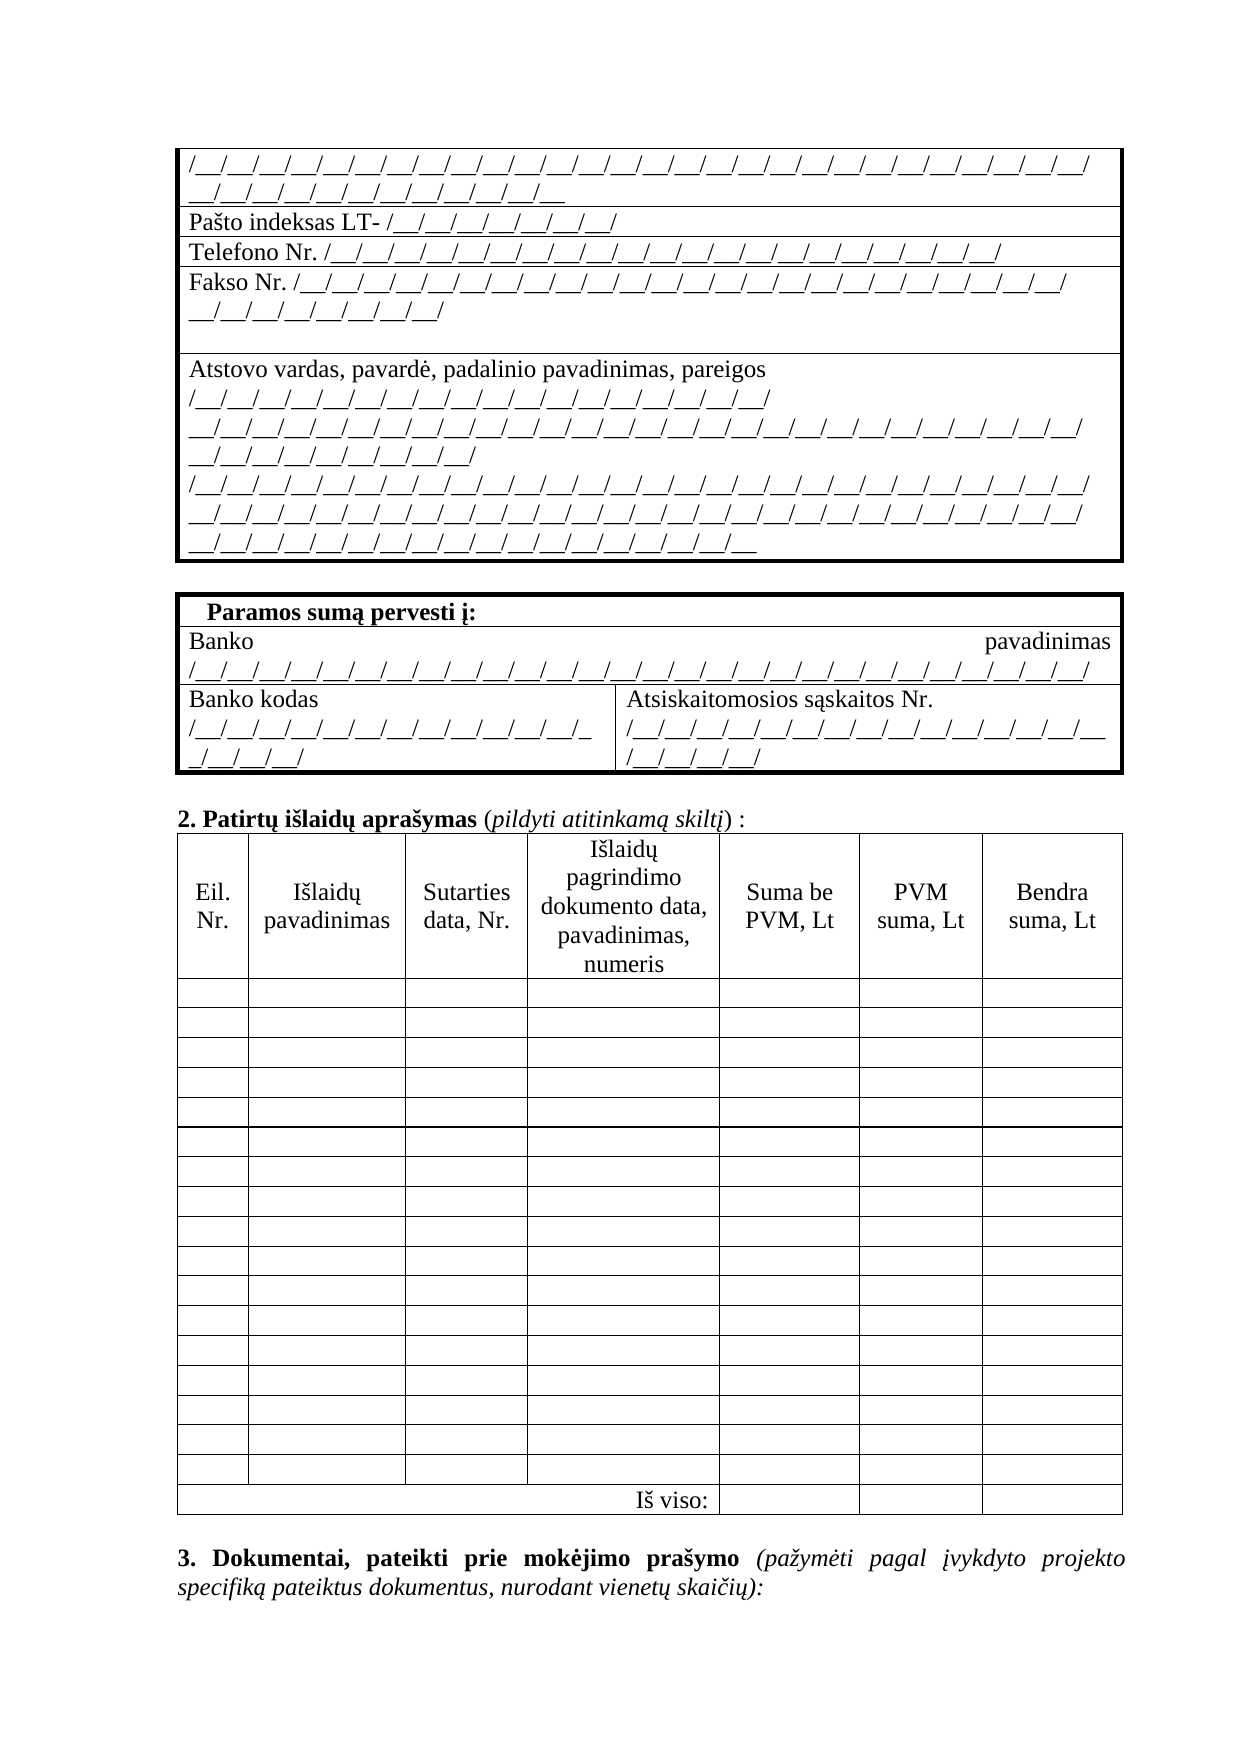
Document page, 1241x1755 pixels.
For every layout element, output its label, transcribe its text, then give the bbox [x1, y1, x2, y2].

table_cell [178, 1098, 248, 1126]
table_header Išlaidų pagrindimo dokumento data, pavadinimas, numeris [528, 834, 719, 977]
table_cell [860, 1157, 982, 1186]
table_cell [249, 1157, 405, 1186]
table_cell [528, 979, 719, 1007]
table_cell [720, 1157, 859, 1186]
table_cell [860, 1217, 982, 1246]
table_cell [249, 1038, 405, 1067]
table_cell Banko pavadinimas /__/__/__/__/__/__/__/__/__/__/__/__/__/__/__/__/__/__/__/__/__/__/__/__/__/__/__/__/ [180, 627, 1120, 684]
table_cell [406, 1425, 527, 1454]
table_cell [178, 1008, 248, 1037]
table_cell [720, 1485, 859, 1514]
table_cell [249, 1306, 405, 1335]
table_cell Atstovo vardas, pavardė, padalinio pavadinimas, pareigos /__/__/__/__/__/__/__/__/__/__/__/__/__/__/__/__/__/__/ __/__/__/__/__/__/__/__/__/__/__/__/__/__/__/__/__/__/__/__/__/__/__/__/__/__/__/__/__/__/__/__/__/__/__/__/__/ /__/__/__/__/__/__/__/__/__/__/__/__/__/__/__/__/__/__/__/__/__/__/__/__/__/__/__/__/__/__/__/__/__/__/__/__/__/__/__/__/__/__/__/__/__/__/__/__/__/__/__/__/__/__/__/__/__/__/__/__/__/__/__/__/__/__/__/__/__/__/__/__/__/__ Telefono Nr. /__/__/__/__/__/__/__/__/__/__/__/__/__/__/__/__/__/__/__/__/__/__/__/__/__/__/__/__/__/__/__/__/__/ El. pašto adresas: /__/__/__/__/__/__/__/__/__/__/__/__/__/__/__/__/__/__/__/__/__/__/__/__/__/__/__/__/__/__/__/ [180, 354, 1120, 559]
table_cell [720, 1098, 859, 1126]
table_cell [406, 1396, 527, 1424]
table_cell [406, 1187, 527, 1216]
table_cell [528, 1187, 719, 1216]
text 2. Patirtų išlaidų aprašymas (pildyti atitinkamą skiltį) : [177, 804, 1240, 833]
table_cell [406, 1306, 527, 1335]
table_cell [860, 1187, 982, 1216]
table_cell [178, 1306, 248, 1335]
table_cell [720, 1038, 859, 1067]
table_cell [720, 1276, 859, 1305]
table_cell [406, 1038, 527, 1067]
table_cell [249, 1068, 405, 1097]
table_cell [178, 1038, 248, 1067]
table_cell [249, 1098, 405, 1126]
table_cell [720, 1306, 859, 1335]
table_cell [860, 1306, 982, 1335]
table_header Paramos sumą pervesti į: [180, 597, 1120, 626]
table_cell [983, 1425, 1122, 1454]
table_cell [860, 1098, 982, 1126]
table_cell [178, 1396, 248, 1424]
table_cell [178, 1068, 248, 1097]
table_cell [983, 1038, 1122, 1067]
table_cell [528, 1276, 719, 1305]
table_cell [249, 979, 405, 1007]
table_header Suma be PVM, Lt [720, 834, 859, 977]
table_cell [983, 1396, 1122, 1424]
table_header Sutarties data, Nr. [406, 834, 527, 977]
table_cell [720, 1068, 859, 1097]
table_cell [983, 1336, 1122, 1365]
table_cell [249, 1276, 405, 1305]
table_cell [983, 1128, 1122, 1156]
table_cell [178, 1425, 248, 1454]
table_cell [983, 1485, 1122, 1514]
table_cell [406, 1336, 527, 1365]
table_cell [178, 1247, 248, 1275]
table_cell [860, 1068, 982, 1097]
table_cell Pašto indeksas LT- /__/__/__/__/__/__/__/ [180, 207, 1120, 236]
table_cell [720, 1128, 859, 1156]
table_cell [528, 1366, 719, 1394]
table_cell [983, 1306, 1122, 1335]
table_cell [178, 979, 248, 1007]
table_cell [720, 1425, 859, 1454]
table_header Eil. Nr. [178, 834, 248, 977]
table_cell [406, 1098, 527, 1126]
table_cell [720, 979, 859, 1007]
table_cell [983, 1276, 1122, 1305]
table_cell [528, 1157, 719, 1186]
table_cell [720, 1008, 859, 1037]
table_cell [528, 1098, 719, 1126]
table_cell [406, 1068, 527, 1097]
table_cell [860, 1336, 982, 1365]
table_cell [528, 1455, 719, 1484]
table_cell [406, 979, 527, 1007]
table_cell [528, 1068, 719, 1097]
table_cell [406, 1455, 527, 1484]
table_cell [249, 1008, 405, 1037]
table_cell [860, 1366, 982, 1394]
table_cell [720, 1247, 859, 1275]
table_cell [406, 1276, 527, 1305]
table_cell [178, 1157, 248, 1186]
table_cell Iš viso: [178, 1485, 719, 1514]
table_cell [860, 1008, 982, 1037]
table_cell [178, 1187, 248, 1216]
table_cell [406, 1247, 527, 1275]
table_cell [720, 1366, 859, 1394]
text 3. Dokumentai, pateikti prie mokėjimo prašymo (pažymėti pagal įvykdyto projekto specifiką pateiktus dokumentus, nurodant vienetų skaičių): [177, 1543, 1128, 1601]
table_cell [249, 1396, 405, 1424]
table_cell [983, 1157, 1122, 1186]
table_cell [178, 1366, 248, 1394]
table_cell [178, 1455, 248, 1484]
table_header PVM suma, Lt [860, 834, 982, 977]
table_cell [249, 1187, 405, 1216]
table_cell [860, 1247, 982, 1275]
table_cell [860, 1396, 982, 1424]
table_cell [983, 1247, 1122, 1275]
table_cell [249, 1425, 405, 1454]
table_cell [406, 1008, 527, 1037]
table_cell [406, 1217, 527, 1246]
table_cell [178, 1128, 248, 1156]
table_cell [983, 1068, 1122, 1097]
table_cell [983, 1366, 1122, 1394]
table_cell [178, 1336, 248, 1365]
table_cell [178, 1276, 248, 1305]
table_cell [528, 1038, 719, 1067]
table_cell [983, 979, 1122, 1007]
table_cell [860, 1128, 982, 1156]
table_cell Atsiskaitomosios sąskaitos Nr. /__/__/__/__/__/__/__/__/__/__/__/__/__/__/__/__/__/__/__/ [616, 685, 1120, 770]
table_cell [720, 1455, 859, 1484]
table_cell [249, 1336, 405, 1365]
table_cell [178, 1217, 248, 1246]
table_cell [528, 1396, 719, 1424]
table_cell [720, 1187, 859, 1216]
table_cell [528, 1217, 719, 1246]
table_cell [860, 1038, 982, 1067]
table_cell [860, 1455, 982, 1484]
table_cell [528, 1306, 719, 1335]
table_cell [528, 1128, 719, 1156]
table_cell [983, 1455, 1122, 1484]
table_header Išlaidų pavadinimas [249, 834, 405, 977]
table_cell [983, 1008, 1122, 1037]
table_cell [983, 1187, 1122, 1216]
table_cell Fakso Nr. /__/__/__/__/__/__/__/__/__/__/__/__/__/__/__/__/__/__/__/__/__/__/__/__/__/__/__/__/__/__/__/__/ [180, 267, 1120, 353]
table_cell [983, 1098, 1122, 1126]
table_cell [720, 1396, 859, 1424]
table_cell Banko kodas /__/__/__/__/__/__/__/__/__/__/__/__/__/__/__/__/ [180, 685, 615, 770]
table_cell [249, 1217, 405, 1246]
table_cell [528, 1247, 719, 1275]
table_cell [249, 1247, 405, 1275]
table_cell [406, 1366, 527, 1394]
table_cell [249, 1455, 405, 1484]
table_header Bendra suma, Lt [983, 834, 1122, 977]
table_cell [720, 1217, 859, 1246]
table_cell [528, 1008, 719, 1037]
table_cell [406, 1128, 527, 1156]
table_cell [860, 1425, 982, 1454]
table_cell [528, 1336, 719, 1365]
table_cell [860, 979, 982, 1007]
table_cell [860, 1485, 982, 1514]
table_cell [249, 1128, 405, 1156]
table_cell [983, 1217, 1122, 1246]
table_cell [860, 1276, 982, 1305]
table_cell /__/__/__/__/__/__/__/__/__/__/__/__/__/__/__/__/__/__/__/__/__/__/__/__/__/__/__/__/__/__/__/__/__/__/__/__/__/__/__/__ [180, 149, 1120, 206]
table_cell [249, 1366, 405, 1394]
table_cell [720, 1336, 859, 1365]
table_cell [528, 1425, 719, 1454]
table_cell [406, 1157, 527, 1186]
table_cell Telefono Nr. /__/__/__/__/__/__/__/__/__/__/__/__/__/__/__/__/__/__/__/__/__/ [180, 237, 1120, 266]
